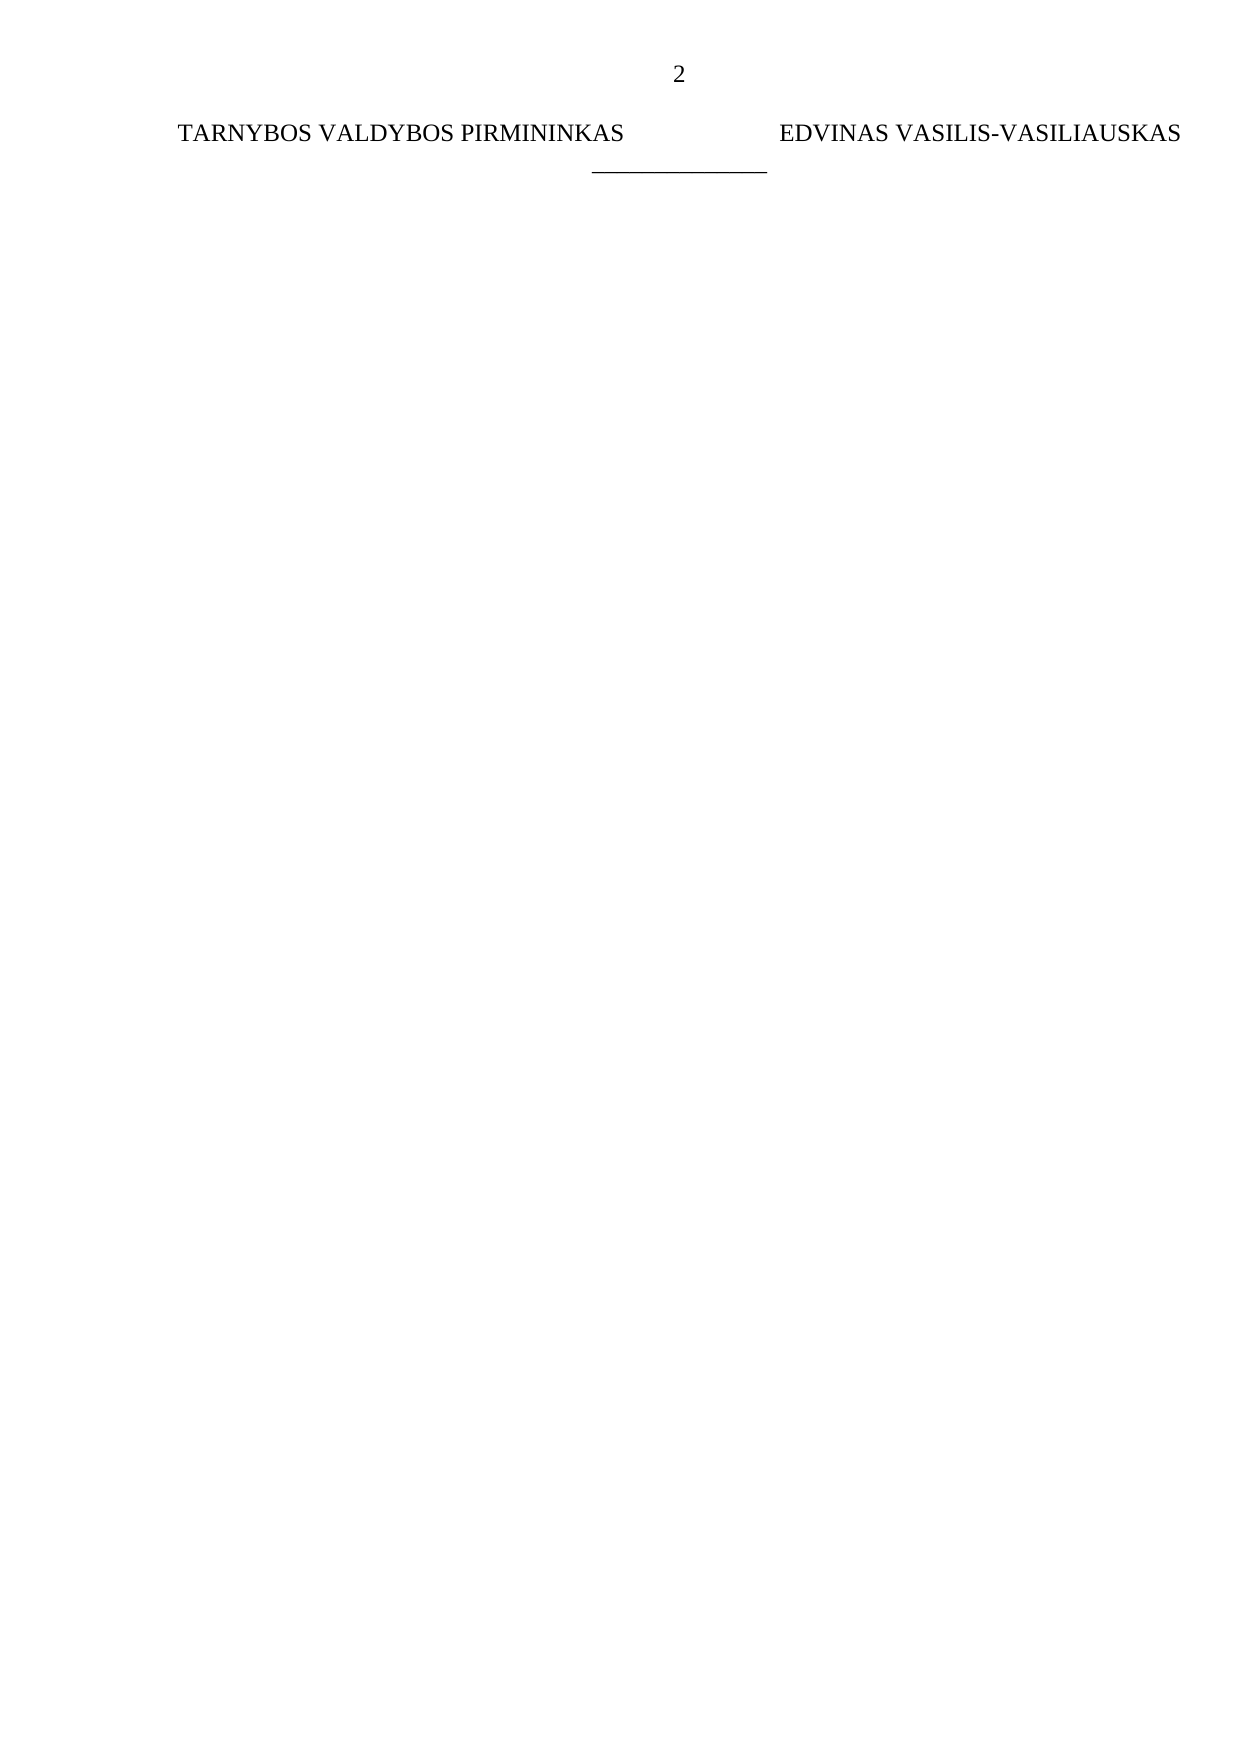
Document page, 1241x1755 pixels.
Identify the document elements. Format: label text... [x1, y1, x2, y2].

text TARNYBOS VALDYBOS PIRMININKAS EDVINAS VASILIS-VASILIAUSKAS [177, 118, 1181, 147]
text ______________ [177, 147, 1181, 176]
